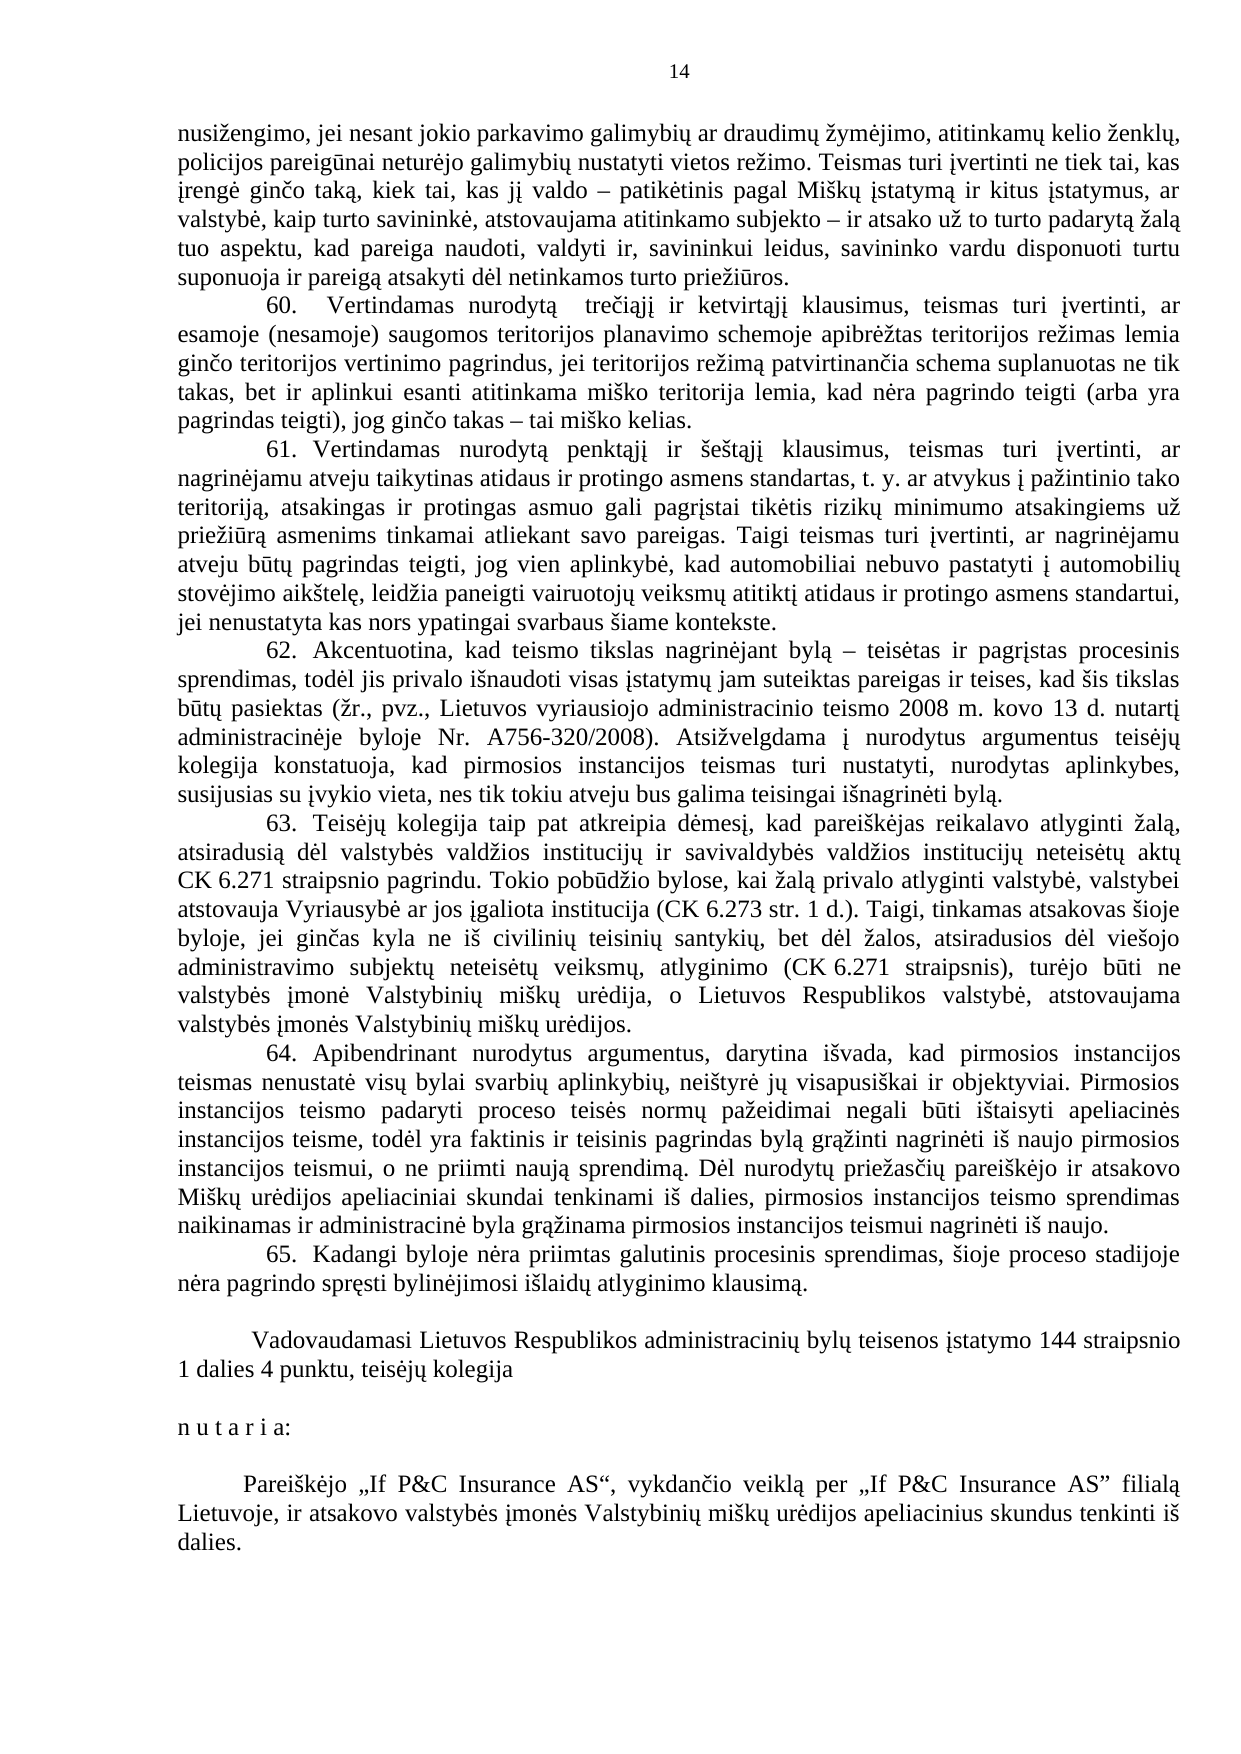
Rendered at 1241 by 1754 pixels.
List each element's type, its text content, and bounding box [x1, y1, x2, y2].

text n u t a r i a: [177, 1412, 1181, 1441]
text 60. Vertindamas nurodytą trečiąjį ir ketvirtąjį klausimus, teismas turi įvertinti, ar esamoje (nesamoje) saugomos teritorijos planavimo schemoje apibrėžtas teritorijos režimas lemia ginčo teritorijos vertinimo pagrindus, jei teritorijos režimą patvirtinančia schema suplanuotas ne tik takas, bet ir aplinkui esanti atitinkama miško teritorija lemia, kad nėra pagrindo teigti (arba yra pagrindas teigti), jog ginčo takas – tai miško kelias. [177, 291, 1181, 434]
text 63. Teisėjų kolegija taip pat atkreipia dėmesį, kad pareiškėjas reikalavo atlyginti žalą, atsiradusią dėl valstybės valdžios institucijų ir savivaldybės valdžios institucijų neteisėtų aktų CK 6.271 straipsnio pagrindu. Tokio pobūdžio bylose, kai žalą privalo atlyginti valstybė, valstybei atstovauja Vyriausybė ar jos įgaliota institucija (CK 6.273 str. 1 d.). Taigi, tinkamas atsakovas šioje byloje, jei ginčas kyla ne iš civilinių teisinių santykių, bet dėl žalos, atsiradusios dėl viešojo administravimo subjektų neteisėtų veiksmų, atlyginimo (CK 6.271 straipsnis), turėjo būti ne valstybės įmonė Valstybinių miškų urėdija, o Lietuvos Respublikos valstybė, atstovaujama valstybės įmonės Valstybinių miškų urėdijos. [177, 808, 1181, 1038]
text 64. Apibendrinant nurodytus argumentus, darytina išvada, kad pirmosios instancijos teismas nenustatė visų bylai svarbių aplinkybių, neištyrė jų visapusiškai ir objektyviai. Pirmosios instancijos teismo padaryti proceso teisės normų pažeidimai negali būti ištaisyti apeliacinės instancijos teisme, todėl yra faktinis ir teisinis pagrindas bylą grąžinti nagrinėti iš naujo pirmosios instancijos teismui, o ne priimti naują sprendimą. Dėl nurodytų priežasčių pareiškėjo ir atsakovo Miškų urėdijos apeliaciniai skundai tenkinami iš dalies, pirmosios instancijos teismo sprendimas naikinamas ir administracinė byla grąžinama pirmosios instancijos teismui nagrinėti iš naujo. [177, 1038, 1181, 1239]
text 62. Akcentuotina, kad teismo tikslas nagrinėjant bylą – teisėtas ir pagrįstas procesinis sprendimas, todėl jis privalo išnaudoti visas įstatymų jam suteiktas pareigas ir teises, kad šis tikslas būtų pasiektas (žr., pvz., Lietuvos vyriausiojo administracinio teismo 2008 m. kovo 13 d. nutartį administracinėje byloje Nr. A756-320/2008). Atsižvelgdama į nurodytus argumentus teisėjų kolegija konstatuoja, kad pirmosios instancijos teismas turi nustatyti, nurodytas aplinkybes, susijusias su įvykio vieta, nes tik tokiu atveju bus galima teisingai išnagrinėti bylą. [177, 636, 1181, 808]
text Pareiškėjo „If P&C Insurance AS“, vykdančio veiklą per „If P&C Insurance AS” filialą Lietuvoje, ir atsakovo valstybės įmonės Valstybinių miškų urėdijos apeliacinius skundus tenkinti iš dalies. [177, 1469, 1181, 1556]
text 61. Vertindamas nurodytą penktąjį ir šeštąjį klausimus, teismas turi įvertinti, ar nagrinėjamu atveju taikytinas atidaus ir protingo asmens standartas, t. y. ar atvykus į pažintinio tako teritoriją, atsakingas ir protingas asmuo gali pagrįstai tikėtis rizikų minimumo atsakingiems už priežiūrą asmenims tinkamai atliekant savo pareigas. Taigi teismas turi įvertinti, ar nagrinėjamu atveju būtų pagrindas teigti, jog vien aplinkybė, kad automobiliai nebuvo pastatyti į automobilių stovėjimo aikštelę, leidžia paneigti vairuotojų veiksmų atitiktį atidaus ir protingo asmens standartui, jei nenustatyta kas nors ypatingai svarbaus šiame kontekste. [177, 434, 1181, 636]
text Vadovaudamasi Lietuvos Respublikos administracinių bylų teisenos įstatymo 144 straipsnio 1 dalies 4 punktu, teisėjų kolegija [177, 1326, 1181, 1383]
text nusižengimo, jei nesant jokio parkavimo galimybių ar draudimų žymėjimo, atitinkamų kelio ženklų, policijos pareigūnai neturėjo galimybių nustatyti vietos režimo. Teismas turi įvertinti ne tiek tai, kas įrengė ginčo taką, kiek tai, kas jį valdo – patikėtinis pagal Miškų įstatymą ir kitus įstatymus, ar valstybė, kaip turto savininkė, atstovaujama atitinkamo subjekto – ir atsako už to turto padarytą žalą tuo aspektu, kad pareiga naudoti, valdyti ir, savininkui leidus, savininko vardu disponuoti turtu suponuoja ir pareigą atsakyti dėl netinkamos turto priežiūros. [177, 118, 1181, 291]
text 65. Kadangi byloje nėra priimtas galutinis procesinis sprendimas, šioje proceso stadijoje nėra pagrindo spręsti bylinėjimosi išlaidų atlyginimo klausimą. [177, 1239, 1181, 1297]
